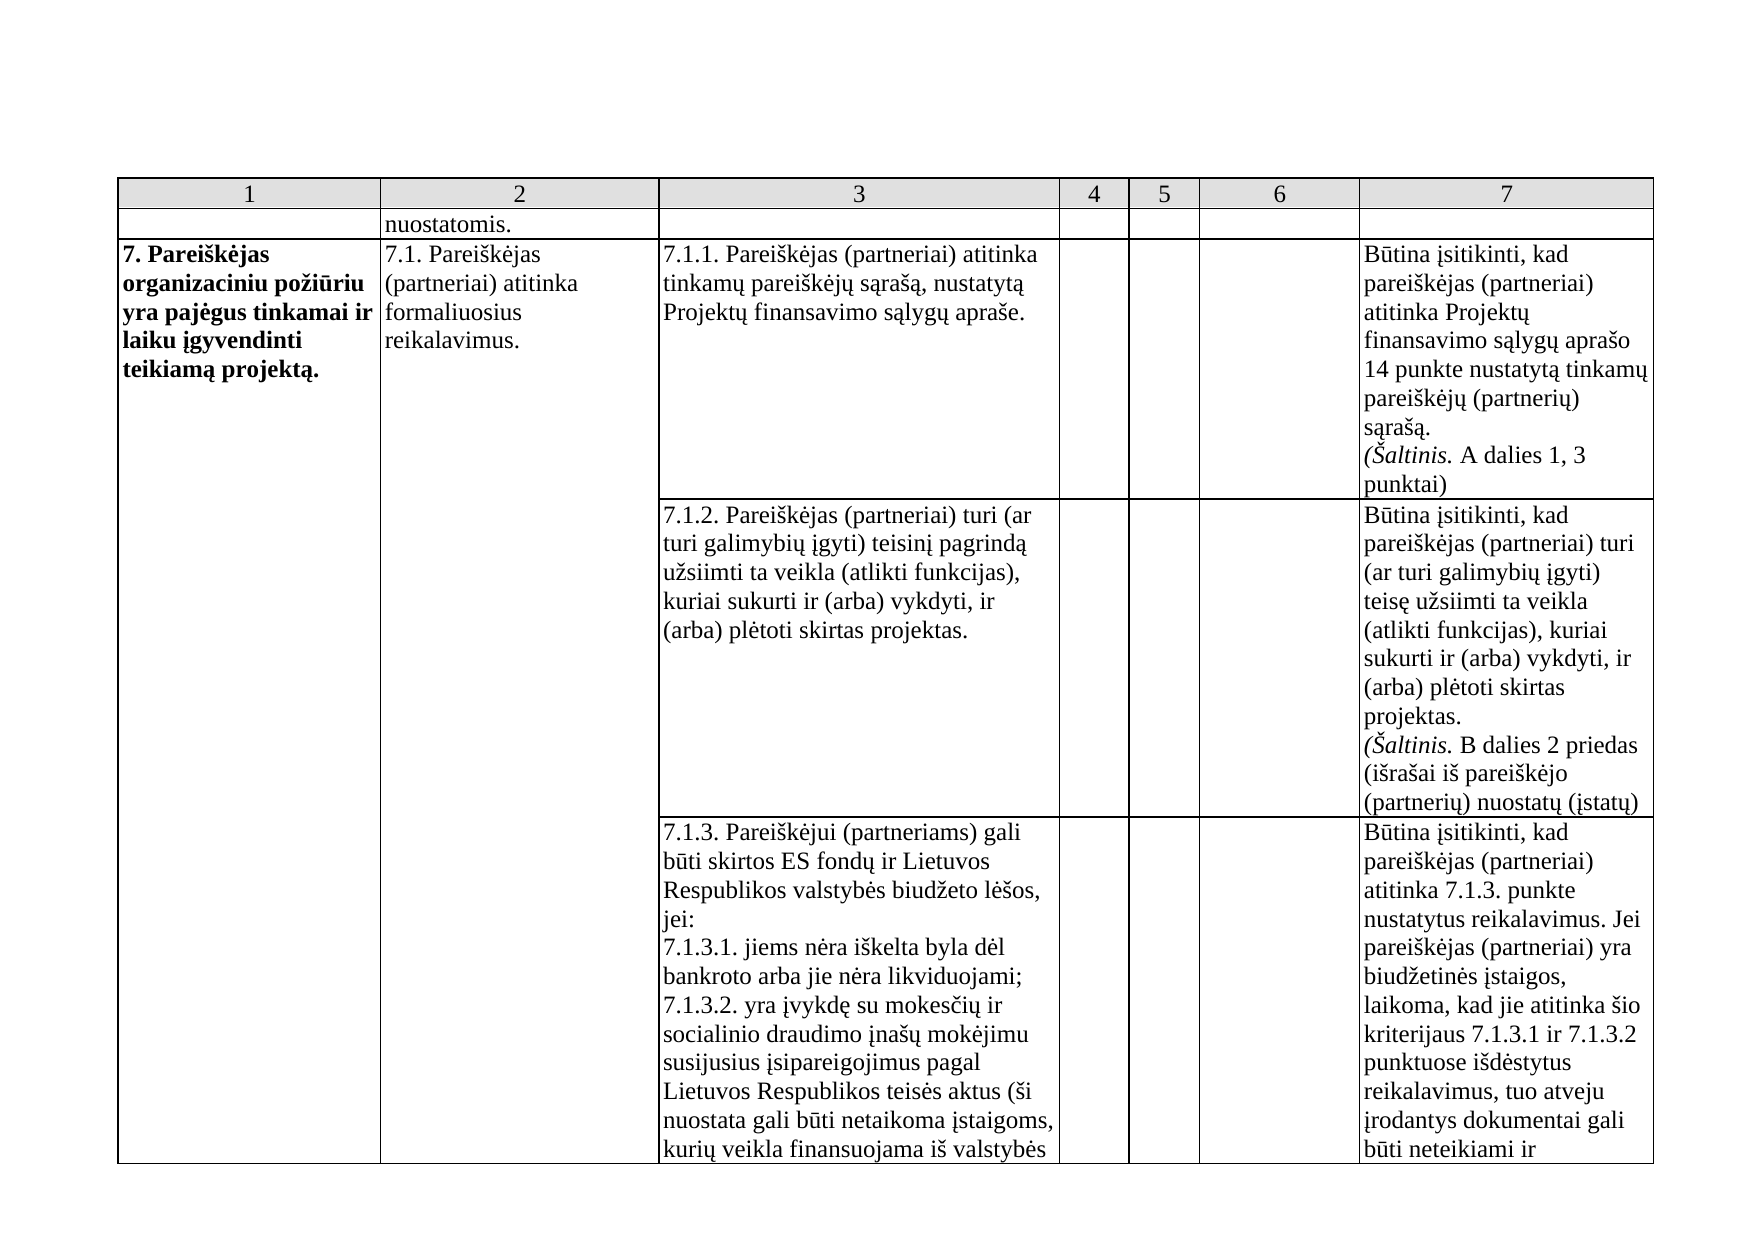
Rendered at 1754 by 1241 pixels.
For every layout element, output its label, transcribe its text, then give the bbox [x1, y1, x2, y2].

table_cell Būtina įsitikinti, kad pareiškėjas (partneriai) turi (ar turi galimybių įgyti) teisę užsiimti ta veikla (atlikti funkcijas), kuriai sukurti ir (arba) vykdyti, ir (arba) plėtoti skirtas projektas. (Šaltinis. B dalies 2 priedas (išrašai iš pareiškėjo (partnerių) nuostatų (įstatų) [1360, 500, 1653, 816]
table_cell [119, 209, 380, 238]
table_cell 7.1.1. Pareiškėjas (partneriai) atitinka tinkamų pareiškėjų sąrašą, nustatytą Projektų finansavimo sąlygų apraše. [660, 240, 1059, 498]
table_cell [1130, 500, 1199, 816]
table_cell [1060, 500, 1128, 816]
table_cell [1060, 818, 1128, 1162]
table_header 7 [1360, 179, 1653, 207]
table_header 6 [1200, 179, 1359, 207]
table_cell [1200, 500, 1359, 816]
table_header 2 [381, 179, 658, 207]
table_header 3 [660, 179, 1059, 207]
table_cell 7.1.3. Pareiškėjui (partneriams) gali būti skirtos ES fondų ir Lietuvos Respublikos valstybės biudžeto lėšos, jei: 7.1.3.1. jiems nėra iškelta byla dėl bankroto arba jie nėra likviduojami; 7.1.3.2. yra įvykdę su mokesčių ir socialinio draudimo įnašų mokėjimu susijusius įsipareigojimus pagal Lietuvos Respublikos teisės aktus (ši nuostata gali būti netaikoma įstaigoms, kurių veikla finansuojama iš valstybės [660, 818, 1059, 1162]
table_cell [1360, 209, 1653, 238]
table_cell Būtina įsitikinti, kad pareiškėjas (partneriai) atitinka Projektų finansavimo sąlygų aprašo 14 punkte nustatytą tinkamų pareiškėjų (partnerių) sąrašą. (Šaltinis. A dalies 1, 3 punktai) [1360, 240, 1653, 498]
table_cell [1200, 240, 1359, 498]
table_cell [1130, 240, 1199, 498]
table_cell Būtina įsitikinti, kad pareiškėjas (partneriai) atitinka 7.1.3. punkte nustatytus reikalavimus. Jei pareiškėjas (partneriai) yra biudžetinės įstaigos, laikoma, kad jie atitinka šio kriterijaus 7.1.3.1 ir 7.1.3.2 punktuose išdėstytus reikalavimus, tuo atveju įrodantys dokumentai gali būti neteikiami ir [1360, 818, 1653, 1162]
table_cell [1200, 818, 1359, 1162]
table_cell [660, 209, 1059, 238]
table_cell 7.1.2. Pareiškėjas (partneriai) turi (ar turi galimybių įgyti) teisinį pagrindą užsiimti ta veikla (atlikti funkcijas), kuriai sukurti ir (arba) vykdyti, ir (arba) plėtoti skirtas projektas. [660, 500, 1059, 816]
table_cell [1130, 818, 1199, 1162]
table_cell [1060, 240, 1128, 498]
table_header 4 [1060, 179, 1128, 207]
table_cell [1130, 209, 1199, 238]
table_cell 7.1. Pareiškėjas (partneriai) atitinka formaliuosius reikalavimus. [381, 240, 658, 1162]
table_header 5 [1130, 179, 1199, 207]
table_cell [1200, 209, 1359, 238]
table_cell 7. Pareiškėjas organizaciniu požiūriu yra pajėgus tinkamai ir laiku įgyvendinti teikiamą projektą. [119, 240, 380, 1162]
table_cell [1060, 209, 1128, 238]
table_header 1 [119, 179, 380, 207]
table_cell nuostatomis. [381, 209, 658, 238]
